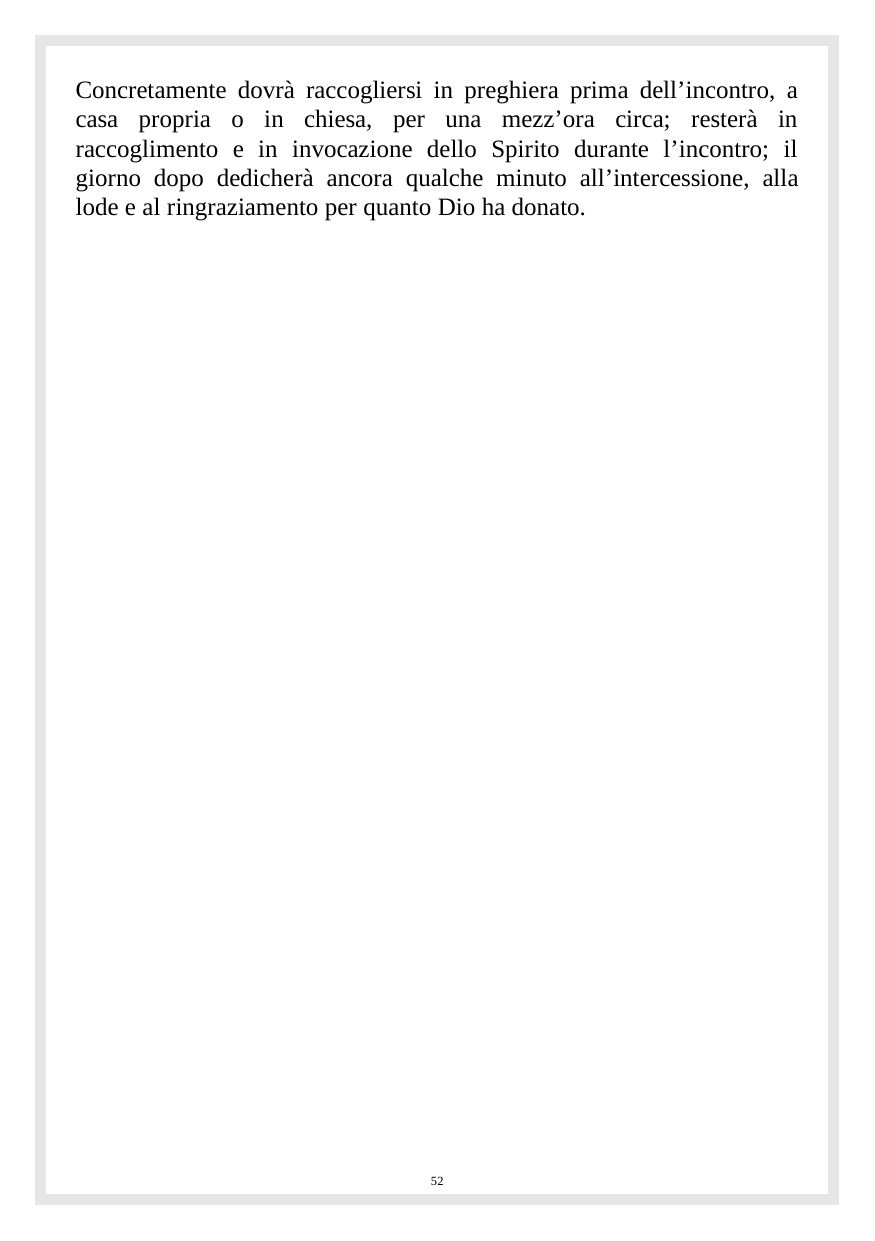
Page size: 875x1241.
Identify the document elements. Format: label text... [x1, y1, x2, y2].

text Concretamente dovrà raccogliersi in preghiera prima dell’incontro, a casa propria o in chiesa, per una mezz’ora circa; resterà in raccoglimento e in invocazione dello Spirito durante l’incontro; il giorno dopo dedicherà ancora qualche minuto all’intercessione, alla lode e al ringraziamento per quanto Dio ha donato. [75, 75, 799, 221]
